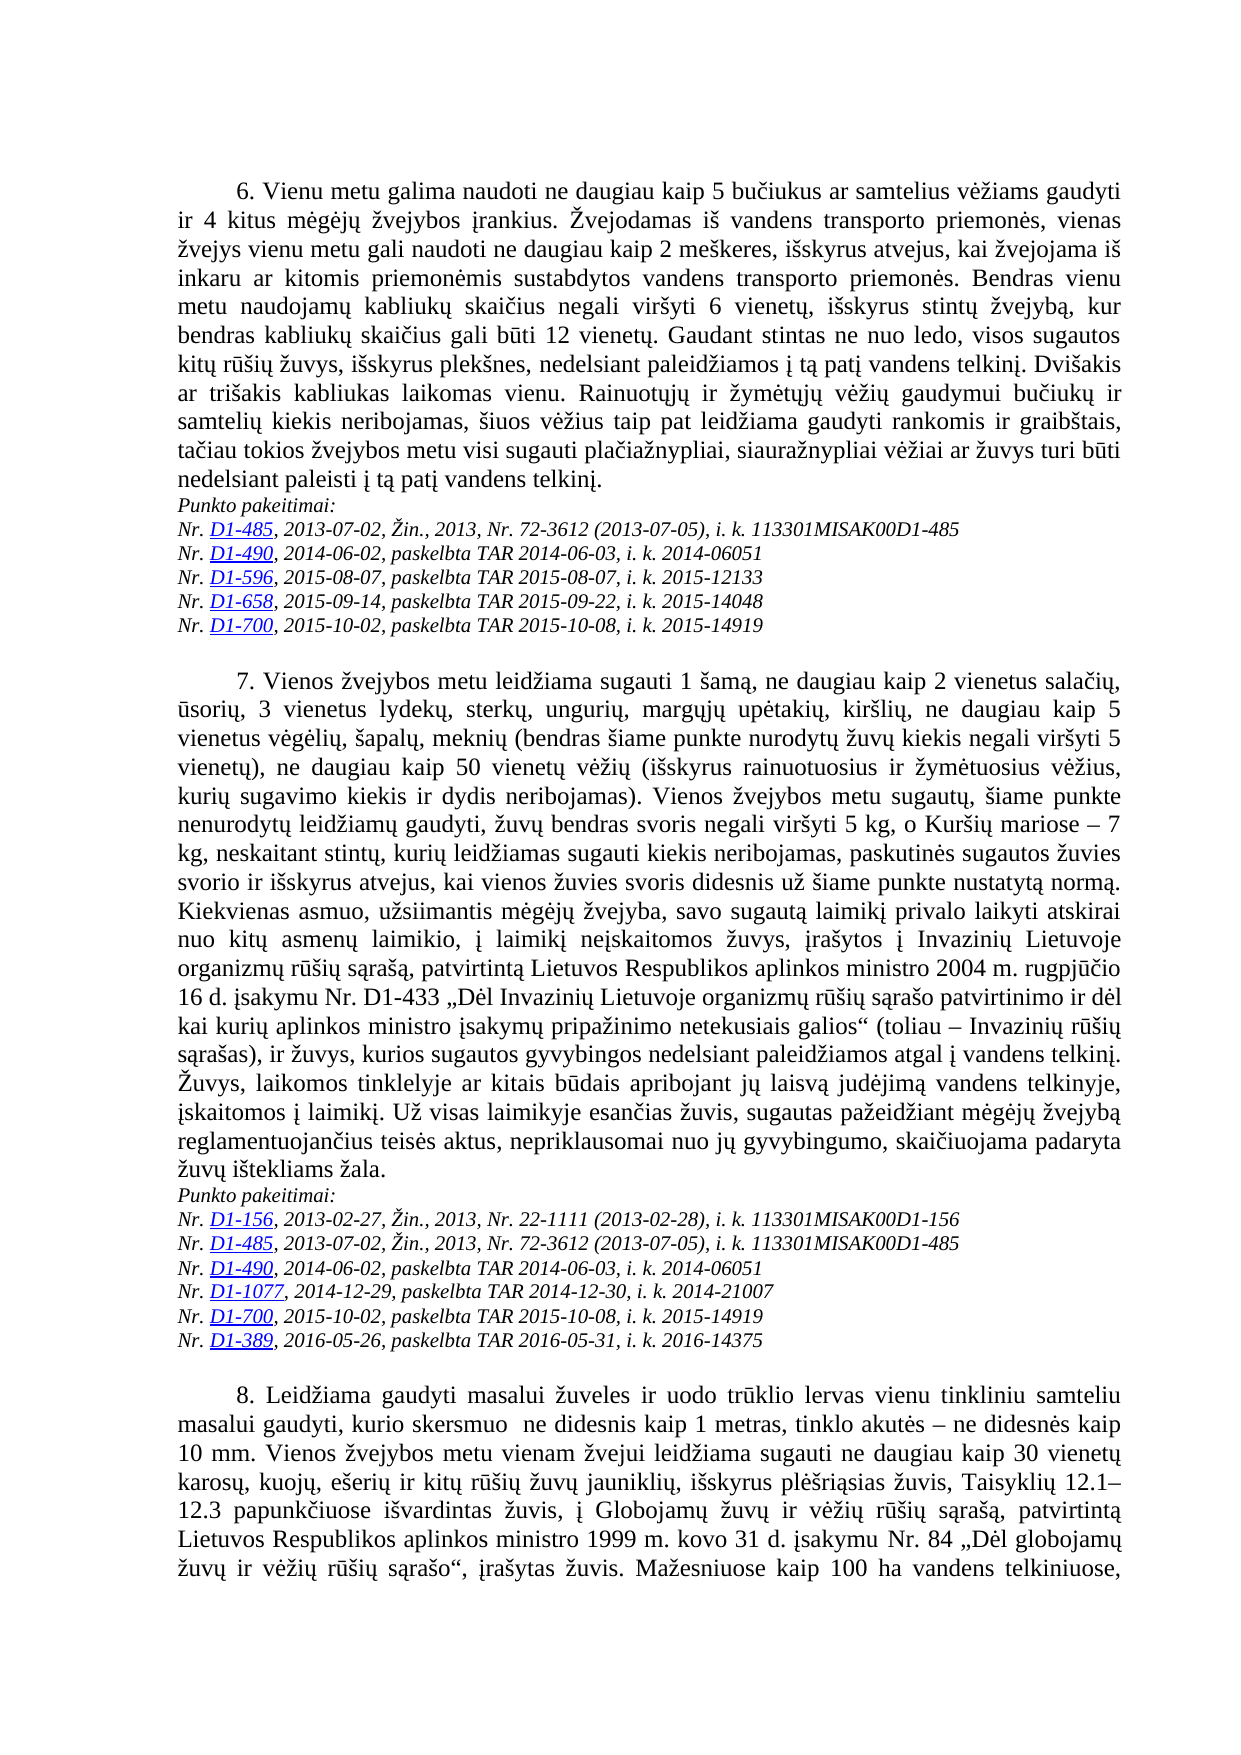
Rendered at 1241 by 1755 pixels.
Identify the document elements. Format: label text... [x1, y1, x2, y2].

text Nr. D1-700, 2015-10-02, paskelbta TAR 2015-10-08, i. k. 2015-14919 [177, 1303, 1122, 1328]
text Nr. D1-156, 2013-02-27, Žin., 2013, Nr. 22-1111 (2013-02-28), i. k. 113301MISAK00D1-156 [177, 1207, 1122, 1231]
text 6. Vienu metu galima naudoti ne daugiau kaip 5 bučiukus ar samtelius vėžiams gaudyti ir 4 kitus mėgėjų žvejybos įrankius. Žvejodamas iš vandens transporto priemonės, vienas žvejys vienu metu gali naudoti ne daugiau kaip 2 meškeres, išskyrus atvejus, kai žvejojama iš inkaru ar kitomis priemonėmis sustabdytos vandens transporto priemonės. Bendras vienu metu naudojamų kabliukų skaičius negali viršyti 6 vienetų, išskyrus stintų žvejybą, kur bendras kabliukų skaičius gali būti 12 vienetų. Gaudant stintas ne nuo ledo, visos sugautos kitų rūšių žuvys, išskyrus plekšnes, nedelsiant paleidžiamos į tą patį vandens telkinį. Dvišakis ar trišakis kabliukas laikomas vienu. Rainuotųjų ir žymėtųjų vėžių gaudymui bučiukų ir samtelių kiekis neribojamas, šiuos vėžius taip pat leidžiama gaudyti rankomis ir graibštais, tačiau tokios žvejybos metu visi sugauti plačiažnypliai, siauražnypliai vėžiai ar žuvys turi būti nedelsiant paleisti į tą patį vandens telkinį. [177, 176, 1122, 493]
text Nr. D1-700, 2015-10-02, paskelbta TAR 2015-10-08, i. k. 2015-14919 [177, 613, 1122, 637]
text Punkto pakeitimai: [177, 493, 1122, 517]
text Nr. D1-490, 2014-06-02, paskelbta TAR 2014-06-03, i. k. 2014-06051 [177, 541, 1122, 565]
text Nr. D1-1077, 2014-12-29, paskelbta TAR 2014-12-30, i. k. 2014-21007 [177, 1279, 1122, 1303]
text Nr. D1-490, 2014-06-02, paskelbta TAR 2014-06-03, i. k. 2014-06051 [177, 1255, 1122, 1279]
text Nr. D1-658, 2015-09-14, paskelbta TAR 2015-09-22, i. k. 2015-14048 [177, 589, 1122, 613]
text Nr. D1-485, 2013-07-02, Žin., 2013, Nr. 72-3612 (2013-07-05), i. k. 113301MISAK00D1-485 [177, 517, 1122, 541]
text Nr. D1-596, 2015-08-07, paskelbta TAR 2015-08-07, i. k. 2015-12133 [177, 565, 1122, 589]
text Nr. D1-485, 2013-07-02, Žin., 2013, Nr. 72-3612 (2013-07-05), i. k. 113301MISAK00D1-485 [177, 1231, 1122, 1255]
text 7. Vienos žvejybos metu leidžiama sugauti 1 šamą, ne daugiau kaip 2 vienetus salačių, ūsorių, 3 vienetus lydekų, sterkų, ungurių, margųjų upėtakių, kiršlių, ne daugiau kaip 5 vienetus vėgėlių, šapalų, meknių (bendras šiame punkte nurodytų žuvų kiekis negali viršyti 5 vienetų), ne daugiau kaip 50 vienetų vėžių (išskyrus rainuotuosius ir žymėtuosius vėžius, kurių sugavimo kiekis ir dydis neribojamas). Vienos žvejybos metu sugautų, šiame punkte nenurodytų leidžiamų gaudyti, žuvų bendras svoris negali viršyti 5 kg, o Kuršių mariose – 7 kg, neskaitant stintų, kurių leidžiamas sugauti kiekis neribojamas, paskutinės sugautos žuvies svorio ir išskyrus atvejus, kai vienos žuvies svoris didesnis už šiame punkte nustatytą normą. Kiekvienas asmuo, užsiimantis mėgėjų žvejyba, savo sugautą laimikį privalo laikyti atskirai nuo kitų asmenų laimikio, į laimikį neįskaitomos žuvys, įrašytos į Invazinių Lietuvoje organizmų rūšių sąrašą, patvirtintą Lietuvos Respublikos aplinkos ministro 2004 m. rugpjūčio 16 d. įsakymu Nr. D1-433 „Dėl Invazinių Lietuvoje organizmų rūšių sąrašo patvirtinimo ir dėl kai kurių aplinkos ministro įsakymų pripažinimo netekusiais galios“ (toliau – Invazinių rūšių sąrašas), ir žuvys, kurios sugautos gyvybingos nedelsiant paleidžiamos atgal į vandens telkinį. Žuvys, laikomos tinklelyje ar kitais būdais apribojant jų laisvą judėjimą vandens telkinyje, įskaitomos į laimikį. Už visas laimikyje esančias žuvis, sugautas pažeidžiant mėgėjų žvejybą reglamentuojančius teisės aktus, nepriklausomai nuo jų gyvybingumo, skaičiuojama padaryta žuvų ištekliams žala. [177, 666, 1122, 1183]
text Nr. D1-389, 2016-05-26, paskelbta TAR 2016-05-31, i. k. 2016-14375 [177, 1328, 1122, 1352]
text Punkto pakeitimai: [177, 1183, 1122, 1207]
text 8. Leidžiama gaudyti masalui žuveles ir uodo trūklio lervas vienu tinkliniu samteliu masalui gaudyti, kurio skersmuo ne didesnis kaip 1 metras, tinklo akutės – ne didesnės kaip 10 mm. Vienos žvejybos metu vienam žvejui leidžiama sugauti ne daugiau kaip 30 vienetų karosų, kuojų, ešerių ir kitų rūšių žuvų jauniklių, išskyrus plėšriąsias žuvis, Taisyklių 12.1–12.3 papunkčiuose išvardintas žuvis, į Globojamų žuvų ir vėžių rūšių sąrašą, patvirtintą Lietuvos Respublikos aplinkos ministro 1999 m. kovo 31 d. įsakymu Nr. 84 „Dėl globojamų žuvų ir vėžių rūšių sąrašo“, įrašytas žuvis. Mažesniuose kaip 100 ha vandens telkiniuose, [177, 1380, 1122, 1582]
